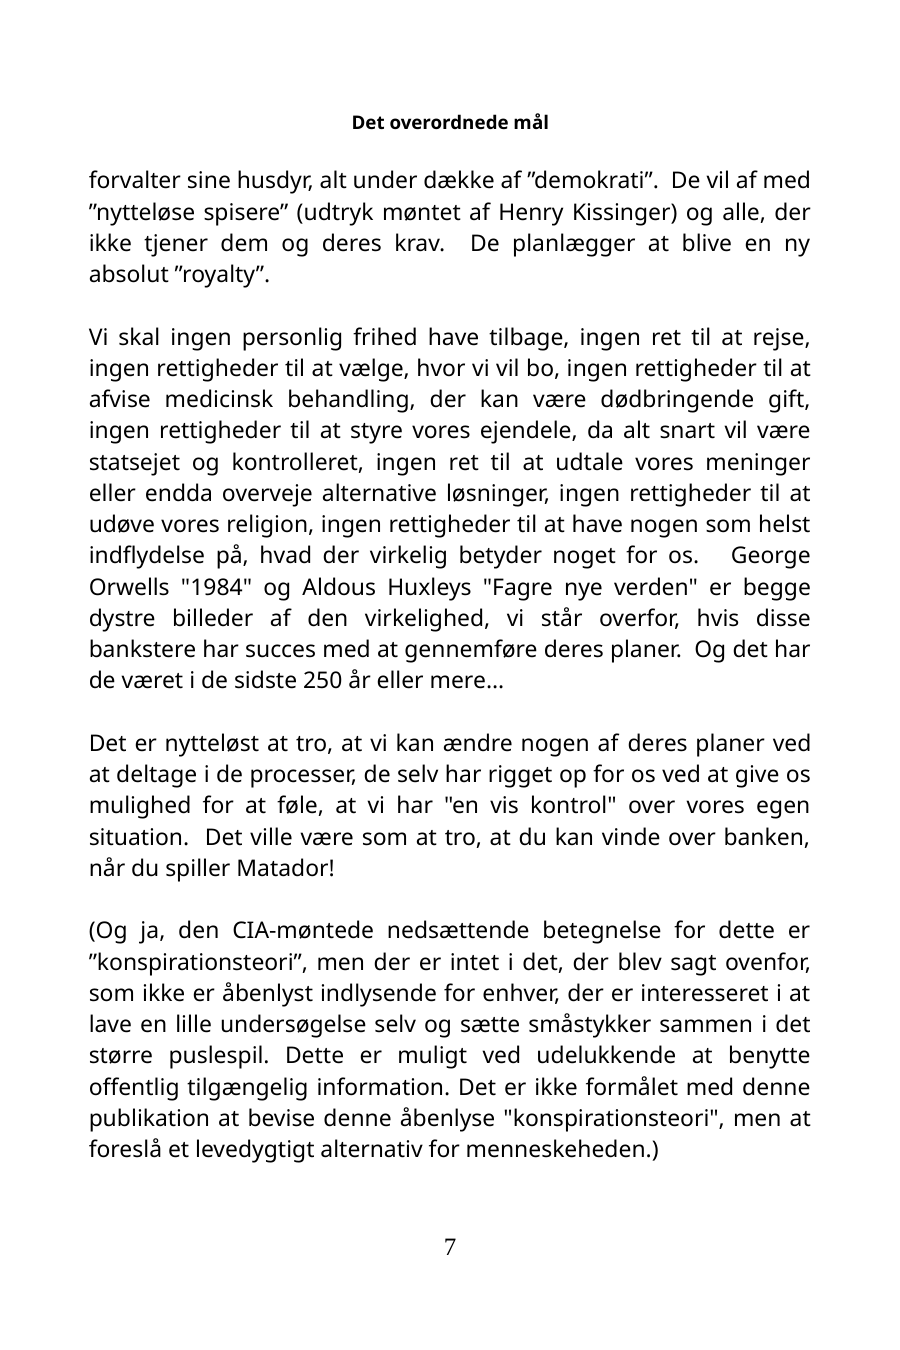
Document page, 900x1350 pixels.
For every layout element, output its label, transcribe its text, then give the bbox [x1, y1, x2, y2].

text Vi skal ingen personlig frihed have tilbage, ingen ret til at rejse, ingen rettigheder til at vælge, hvor vi vil bo, ingen rettigheder til at afvise medicinsk behandling, der kan være dødbringende gift, ingen rettigheder til at styre vores ejendele, da alt snart vil være statsejet og kontrolleret, ingen ret til at udtale vores meninger eller endda overveje alternative løsninger, ingen rettigheder til at udøve vores religion, ingen rettigheder til at have nogen som helst indflydelse på, hvad der virkelig betyder noget for os. George Orwells "1984" og Aldous Huxleys "Fagre nye verden" er begge dystre billeder af den virkelighed, vi står overfor, hvis disse bankstere har succes med at gennemføre deres planer. Og det har de været i de sidste 250 år eller mere… [88, 321, 811, 696]
text Det er nytteløst at tro, at vi kan ændre nogen af ​​deres planer ved at deltage i de processer, de selv har rigget op for os ved at give os mulighed for at føle, at vi har "en vis kontrol" over vores egen situation. Det ville være som at tro, at du kan vinde over banken, når du spiller Matador! [88, 727, 811, 883]
text (Og ja, den CIA-møntede nedsættende betegnelse for dette er ”konspirationsteori”, men der er intet i det, der blev sagt ovenfor, som ikke er åbenlyst indlysende for enhver, der er interesseret i at lave en lille undersøgelse selv og sætte småstykker sammen i det større puslespil. Dette er muligt ved udelukkende at benytte offentlig tilgængelig information. Det er ikke formålet med denne publikation at bevise denne åbenlyse "konspirationsteori", men at foreslå et levedygtigt alternativ for menneskeheden.) [88, 914, 811, 1164]
text forvalter sine husdyr, alt under dække af ”demokrati”. De vil af med ”nytteløse spisere” (udtryk møntet af Henry Kissinger) og alle, der ikke tjener dem og deres krav. De planlægger at blive en ny absolut ”royalty”. [88, 164, 811, 289]
